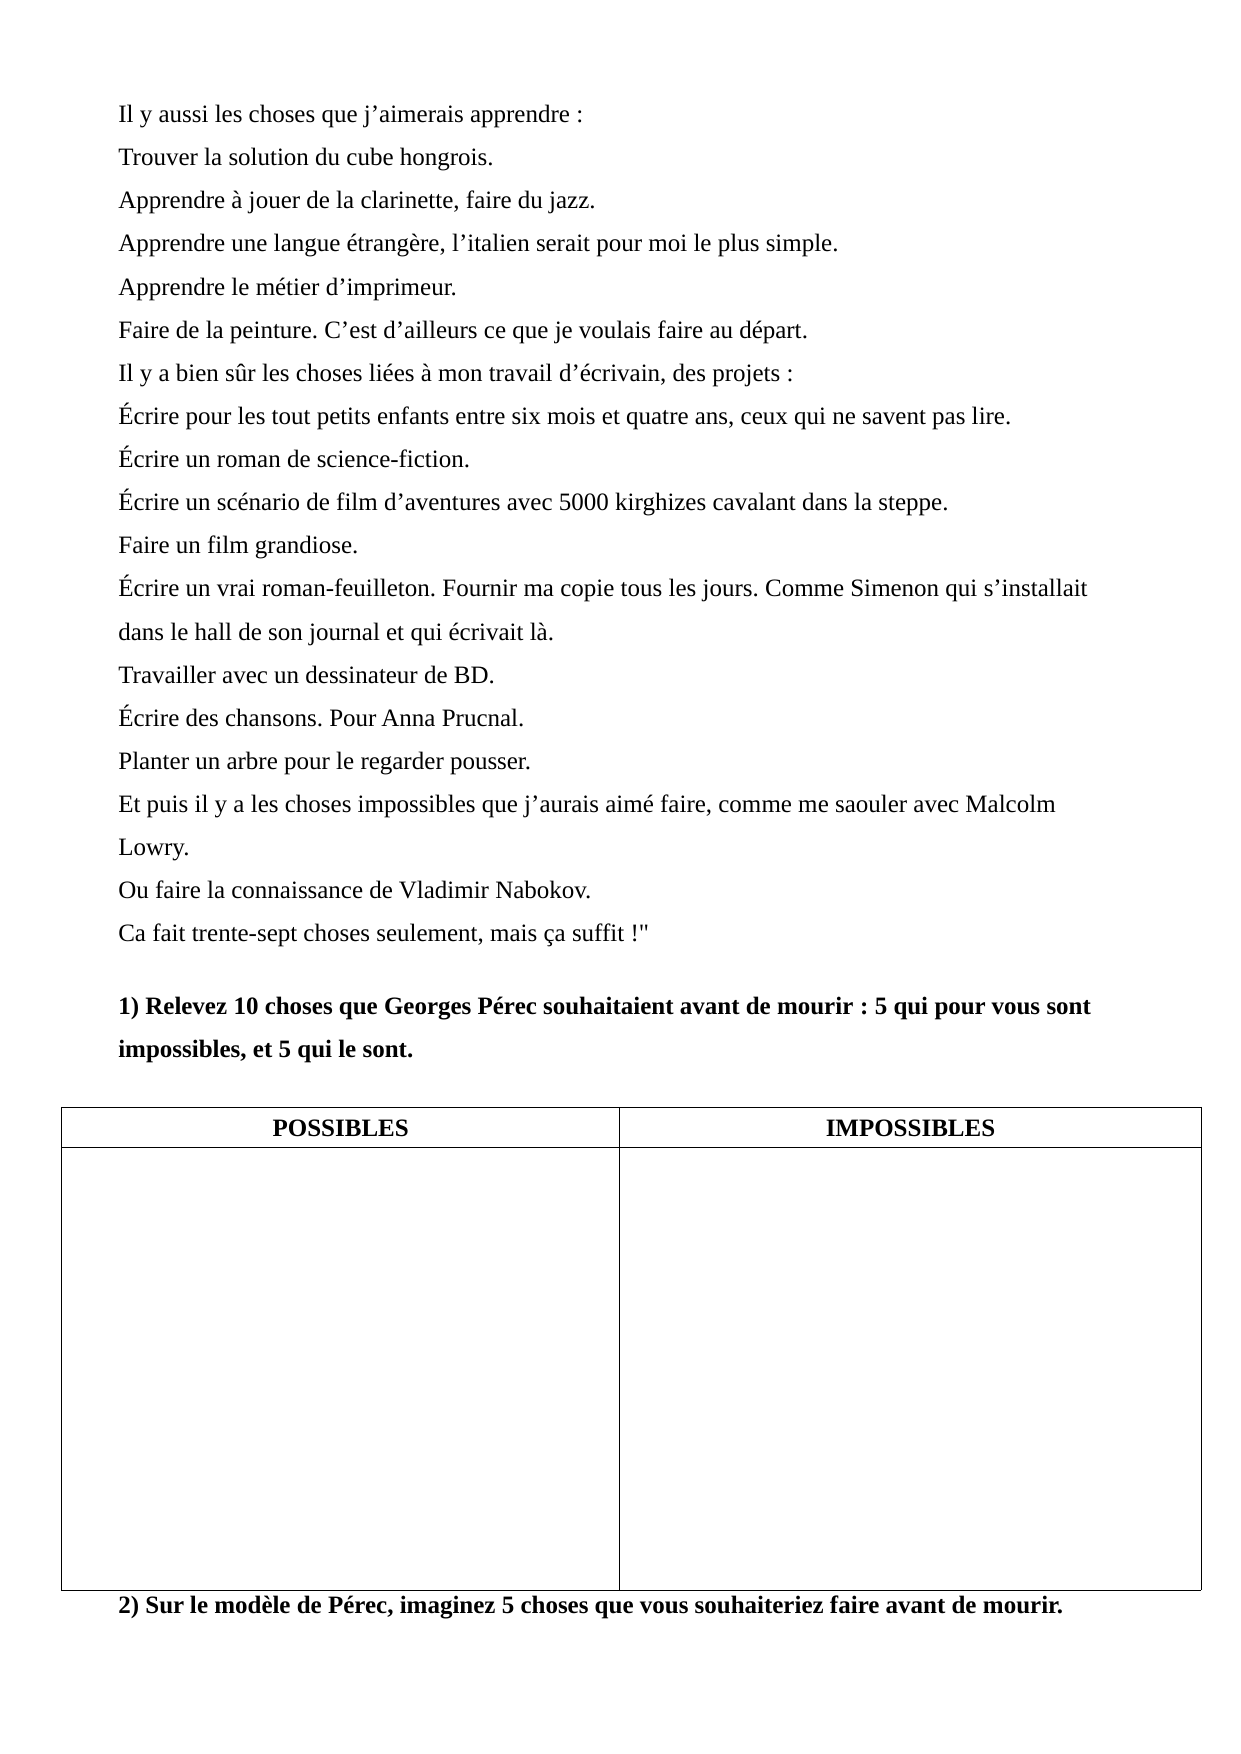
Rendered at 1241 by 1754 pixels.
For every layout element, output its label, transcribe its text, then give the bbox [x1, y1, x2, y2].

table_cell [62, 1148, 619, 1590]
text 2) Sur le modèle de Pérec, imaginez 5 choses que vous souhaiteriez faire avant de mourir. [118, 1591, 1122, 1619]
table_cell [620, 1148, 1201, 1590]
table_header IMPOSSIBLES [620, 1108, 1201, 1147]
text Il y aussi les choses que j’aimerais apprendre : Trouver la solution du cube hongrois. Apprendre à jouer de la clarinette, faire du jazz. Apprendre une langue étrangère, l’italien serait pour moi le plus simple. Apprendre le métier d’imprimeur. Faire de la peinture. C’est d’ailleurs ce que je voulais faire au départ. Il y a bien sûr les choses liées à mon travail d’écrivain, des projets : Écrire pour les tout petits enfants entre six mois et quatre ans, ceux qui ne savent pas lire. Écrire un roman de science-fiction. Écrire un scénario de film d’aventures avec 5000 kirghizes cavalant dans la steppe. Faire un film grandiose. Écrire un vrai roman-feuilleton. Fournir ma copie tous les jours. Comme Simenon qui s’installait dans le hall de son journal et qui écrivait là. Travailler avec un dessinateur de BD. Écrire des chansons. Pour Anna Prucnal. Planter un arbre pour le regarder pousser. Et puis il y a les choses impossibles que j’aurais aimé faire, comme me saouler avec Malcolm Lowry. Ou faire la connaissance de Vladimir Nabokov. Ca fait trente-sept choses seulement, mais ça suffit !" [118, 99, 1122, 947]
table_header POSSIBLES [62, 1108, 619, 1147]
text 1) Relevez 10 choses que Georges Pérec souhaitaient avant de mourir : 5 qui pour vous sont impossibles, et 5 qui le sont. [118, 991, 1122, 1063]
